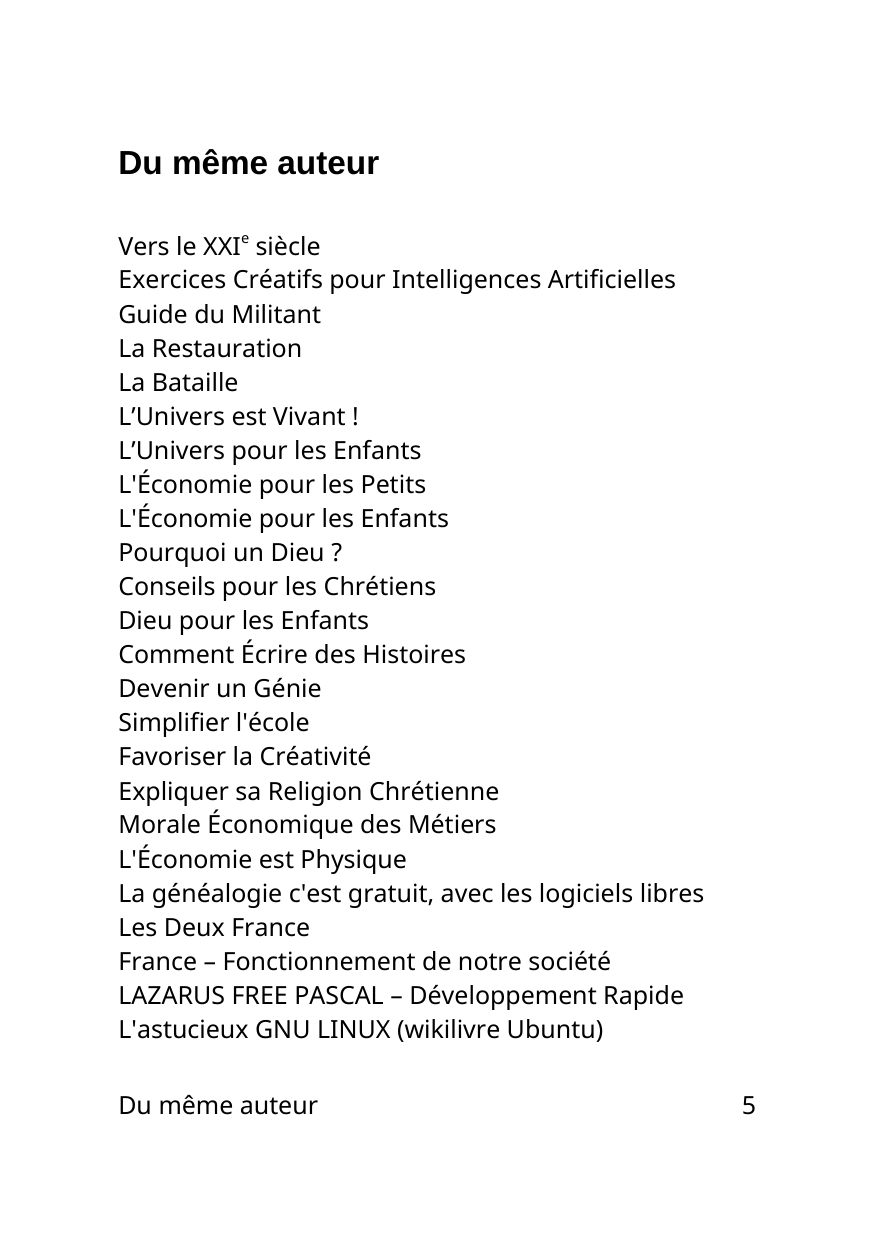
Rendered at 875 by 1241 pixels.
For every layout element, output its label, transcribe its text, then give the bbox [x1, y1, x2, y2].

list L’Univers pour les Enfants [118, 432, 756, 467]
list LAZARUS FREE PASCAL – Développement Rapide [118, 977, 756, 1012]
list La Bataille [118, 364, 756, 398]
list L'Économie pour les Petits [118, 467, 756, 501]
list Morale Économique des Métiers [118, 807, 756, 841]
list Favoriser la Créativité [118, 739, 756, 773]
list Conseils pour les Chrétiens [118, 569, 756, 603]
list Dieu pour les Enfants [118, 603, 756, 637]
list L’Univers est Vivant ! [118, 398, 756, 432]
list La Restauration [118, 330, 756, 364]
list Guide du Militant [118, 296, 756, 330]
list Exercices Créatifs pour Intelligences Artificielles [118, 262, 756, 296]
list L'astucieux GNU LINUX (wikilivre Ubuntu) [118, 1012, 756, 1046]
list Comment Écrire des Histoires [118, 637, 756, 671]
list Expliquer sa Religion Chrétienne [118, 773, 756, 807]
list Les Deux France [118, 909, 756, 943]
list L'Économie est Physique [118, 841, 756, 875]
subtitle Du même auteur [118, 143, 756, 182]
list Pourquoi un Dieu ? [118, 535, 756, 569]
list L'Économie pour les Enfants [118, 501, 756, 535]
list Devenir un Génie [118, 671, 756, 705]
list Vers le XXIe siècle [118, 228, 756, 262]
list France – Fonctionnement de notre société [118, 943, 756, 977]
list Simplifier l'école [118, 705, 756, 739]
list La généalogie c'est gratuit, avec les logiciels libres [118, 875, 756, 909]
